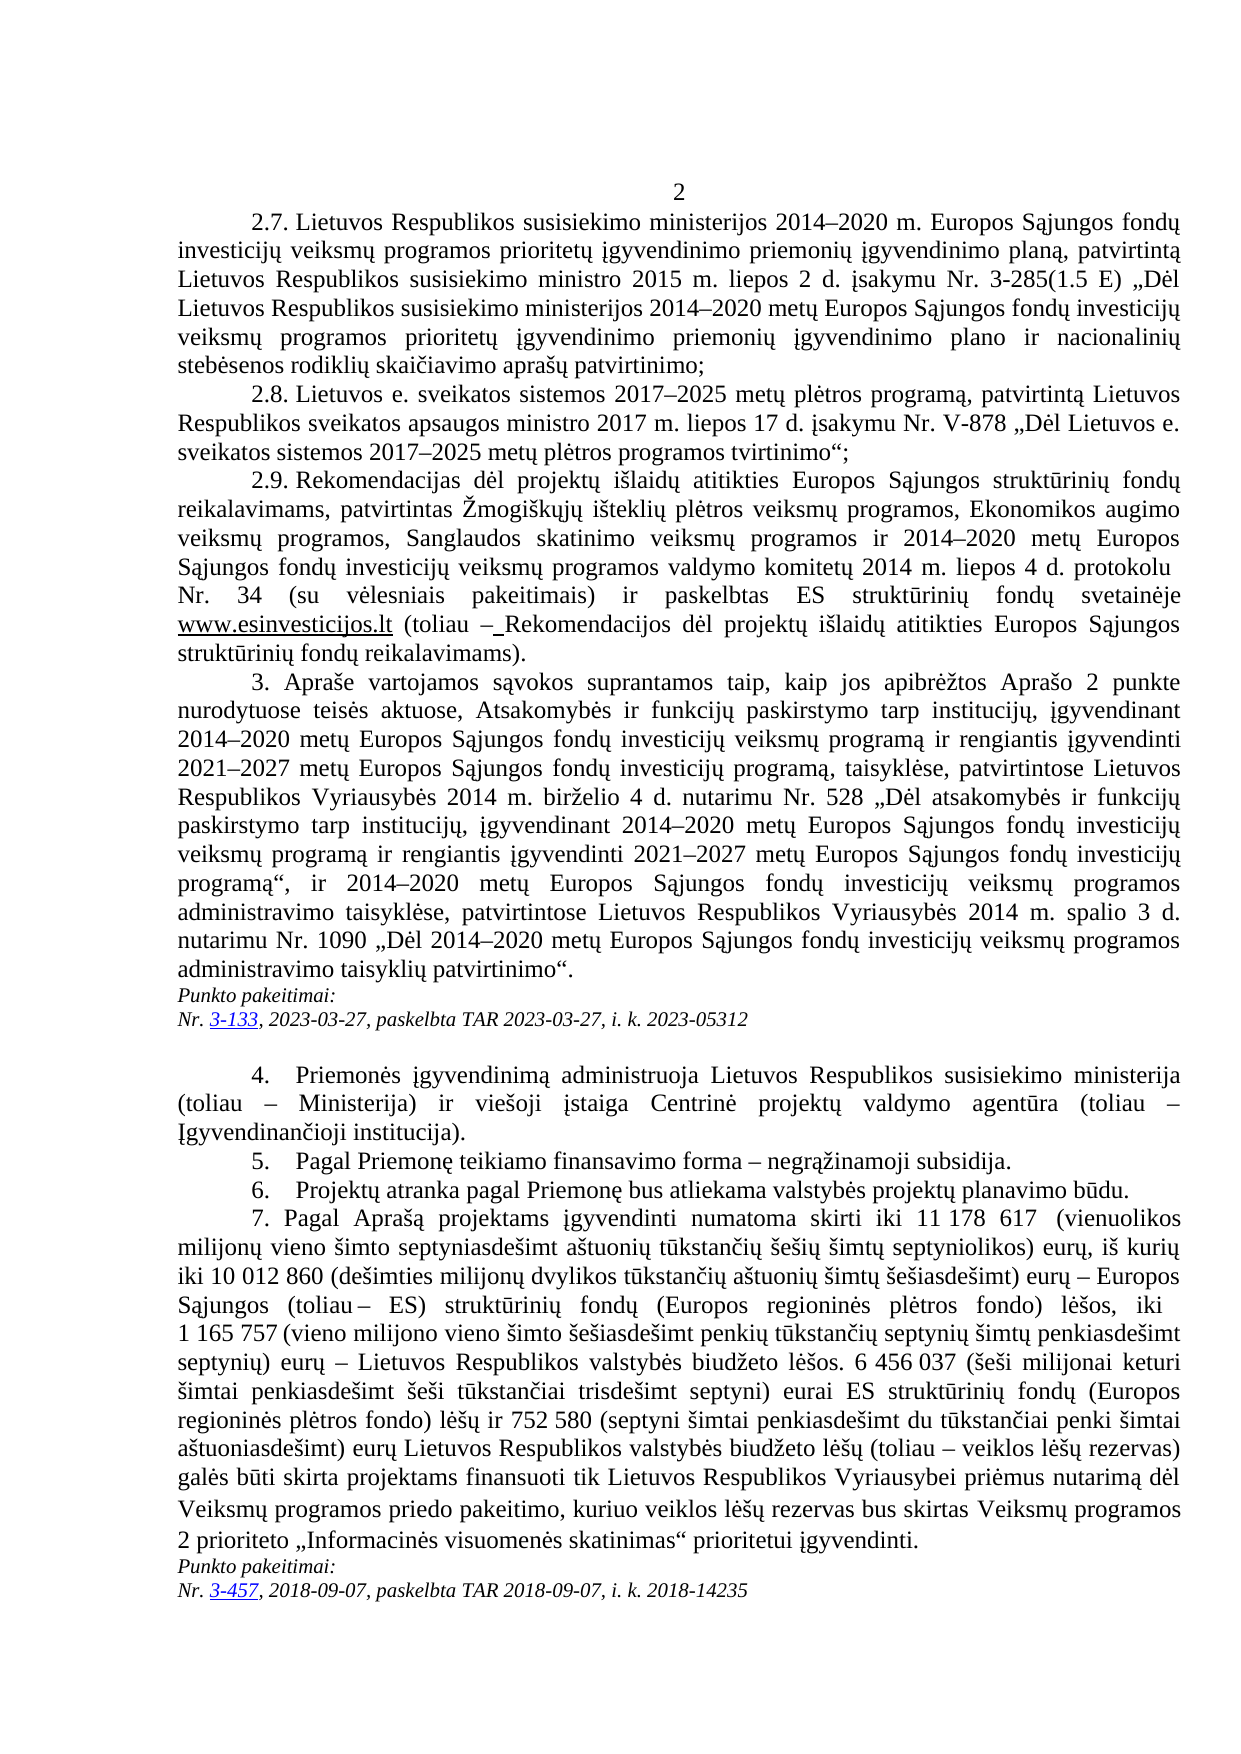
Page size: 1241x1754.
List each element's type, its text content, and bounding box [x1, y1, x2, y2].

text Punkto pakeitimai: [177, 983, 1181, 1007]
text 7. Pagal Aprašą projektams įgyvendinti numatoma skirti iki 11 178 617 (vienuolikos milijonų vieno šimto septyniasdešimt aštuonių tūkstančių šešių šimtų septyniolikos) eurų, iš kurių iki 10 012 860 (dešimties milijonų dvylikos tūkstančių aštuonių šimtų šešiasdešimt) eurų – Europos Sąjungos (toliau – ES) struktūrinių fondų (Europos regioninės plėtros fondo) lėšos, iki 1 165 757 (vieno milijono vieno šimto šešiasdešimt penkių tūkstančių septynių šimtų penkiasdešimt septynių) eurų – Lietuvos Respublikos valstybės biudžeto lėšos. 6 456 037 (šeši milijonai keturi šimtai penkiasdešimt šeši tūkstančiai trisdešimt septyni) eurai ES struktūrinių fondų (Europos regioninės plėtros fondo) lėšų ir 752 580 (septyni šimtai penkiasdešimt du tūkstančiai penki šimtai aštuoniasdešimt) eurų Lietuvos Respublikos valstybės biudžeto lėšų (toliau – veiklos lėšų rezervas) galės būti skirta projektams finansuoti tik Lietuvos Respublikos Vyriausybei priėmus nutarimą dėl Veiksmų programos priedo pakeitimo, kuriuo veiklos lėšų rezervas bus skirtas Veiksmų programos 2 prioriteto „Informacinės visuomenės skatinimas“ prioritetui įgyvendinti. [177, 1203, 1181, 1554]
text 4. Priemonės įgyvendinimą administruoja Lietuvos Respublikos susisiekimo ministerija (toliau – Ministerija) ir viešoji įstaiga Centrinė projektų valdymo agentūra (toliau – Įgyvendinančioji institucija). [177, 1060, 1181, 1146]
text 2.9. Rekomendacijas dėl projektų išlaidų atitikties Europos Sąjungos struktūrinių fondų reikalavimams, patvirtintas Žmogiškųjų išteklių plėtros veiksmų programos, Ekonomikos augimo veiksmų programos, Sanglaudos skatinimo veiksmų programos ir 2014–2020 metų Europos Sąjungos fondų investicijų veiksmų programos valdymo komitetų 2014 m. liepos 4 d. protokolu Nr. 34 (su vėlesniais pakeitimais) ir paskelbtas ES struktūrinių fondų svetainėje www.esinvesticijos.lt (toliau – Rekomendacijos dėl projektų išlaidų atitikties Europos Sąjungos struktūrinių fondų reikalavimams). [177, 465, 1181, 667]
text 6. Projektų atranka pagal Priemonę bus atliekama valstybės projektų planavimo būdu. [177, 1175, 1181, 1203]
text Nr. 3-457, 2018-09-07, paskelbta TAR 2018-09-07, i. k. 2018-14235 [177, 1578, 1181, 1602]
text Nr. 3-133, 2023-03-27, paskelbta TAR 2023-03-27, i. k. 2023-05312 [177, 1007, 1181, 1031]
text 3. Apraše vartojamos sąvokos suprantamos taip, kaip jos apibrėžtos Aprašo 2 punkte nurodytuose teisės aktuose, Atsakomybės ir funkcijų paskirstymo tarp institucijų, įgyvendinant 2014–2020 metų Europos Sąjungos fondų investicijų veiksmų programą ir rengiantis įgyvendinti 2021–2027 metų Europos Sąjungos fondų investicijų programą, taisyklėse, patvirtintose Lietuvos Respublikos Vyriausybės 2014 m. birželio 4 d. nutarimu Nr. 528 „Dėl atsakomybės ir funkcijų paskirstymo tarp institucijų, įgyvendinant 2014–2020 metų Europos Sąjungos fondų investicijų veiksmų programą ir rengiantis įgyvendinti 2021–2027 metų Europos Sąjungos fondų investicijų programą“, ir 2014–2020 metų Europos Sąjungos fondų investicijų veiksmų programos administravimo taisyklėse, patvirtintose Lietuvos Respublikos Vyriausybės 2014 m. spalio 3 d. nutarimu Nr. 1090 „Dėl 2014–2020 metų Europos Sąjungos fondų investicijų veiksmų programos administravimo taisyklių patvirtinimo“. [177, 667, 1181, 983]
text 2.8. Lietuvos e. sveikatos sistemos 2017–2025 metų plėtros programą, patvirtintą Lietuvos Respublikos sveikatos apsaugos ministro 2017 m. liepos 17 d. įsakymu Nr. V-878 „Dėl Lietuvos e. sveikatos sistemos 2017–2025 metų plėtros programos tvirtinimo“; [177, 379, 1181, 465]
text 5. Pagal Priemonę teikiamo finansavimo forma – negrąžinamoji subsidija. [177, 1146, 1181, 1175]
text Punkto pakeitimai: [177, 1554, 1181, 1578]
text 2.7. Lietuvos Respublikos susisiekimo ministerijos 2014–2020 m. Europos Sąjungos fondų investicijų veiksmų programos prioritetų įgyvendinimo priemonių įgyvendinimo planą, patvirtintą Lietuvos Respublikos susisiekimo ministro 2015 m. liepos 2 d. įsakymu Nr. 3-285(1.5 E) „Dėl Lietuvos Respublikos susisiekimo ministerijos 2014–2020 metų Europos Sąjungos fondų investicijų veiksmų programos prioritetų įgyvendinimo priemonių įgyvendinimo plano ir nacionalinių stebėsenos rodiklių skaičiavimo aprašų patvirtinimo; [177, 207, 1181, 379]
